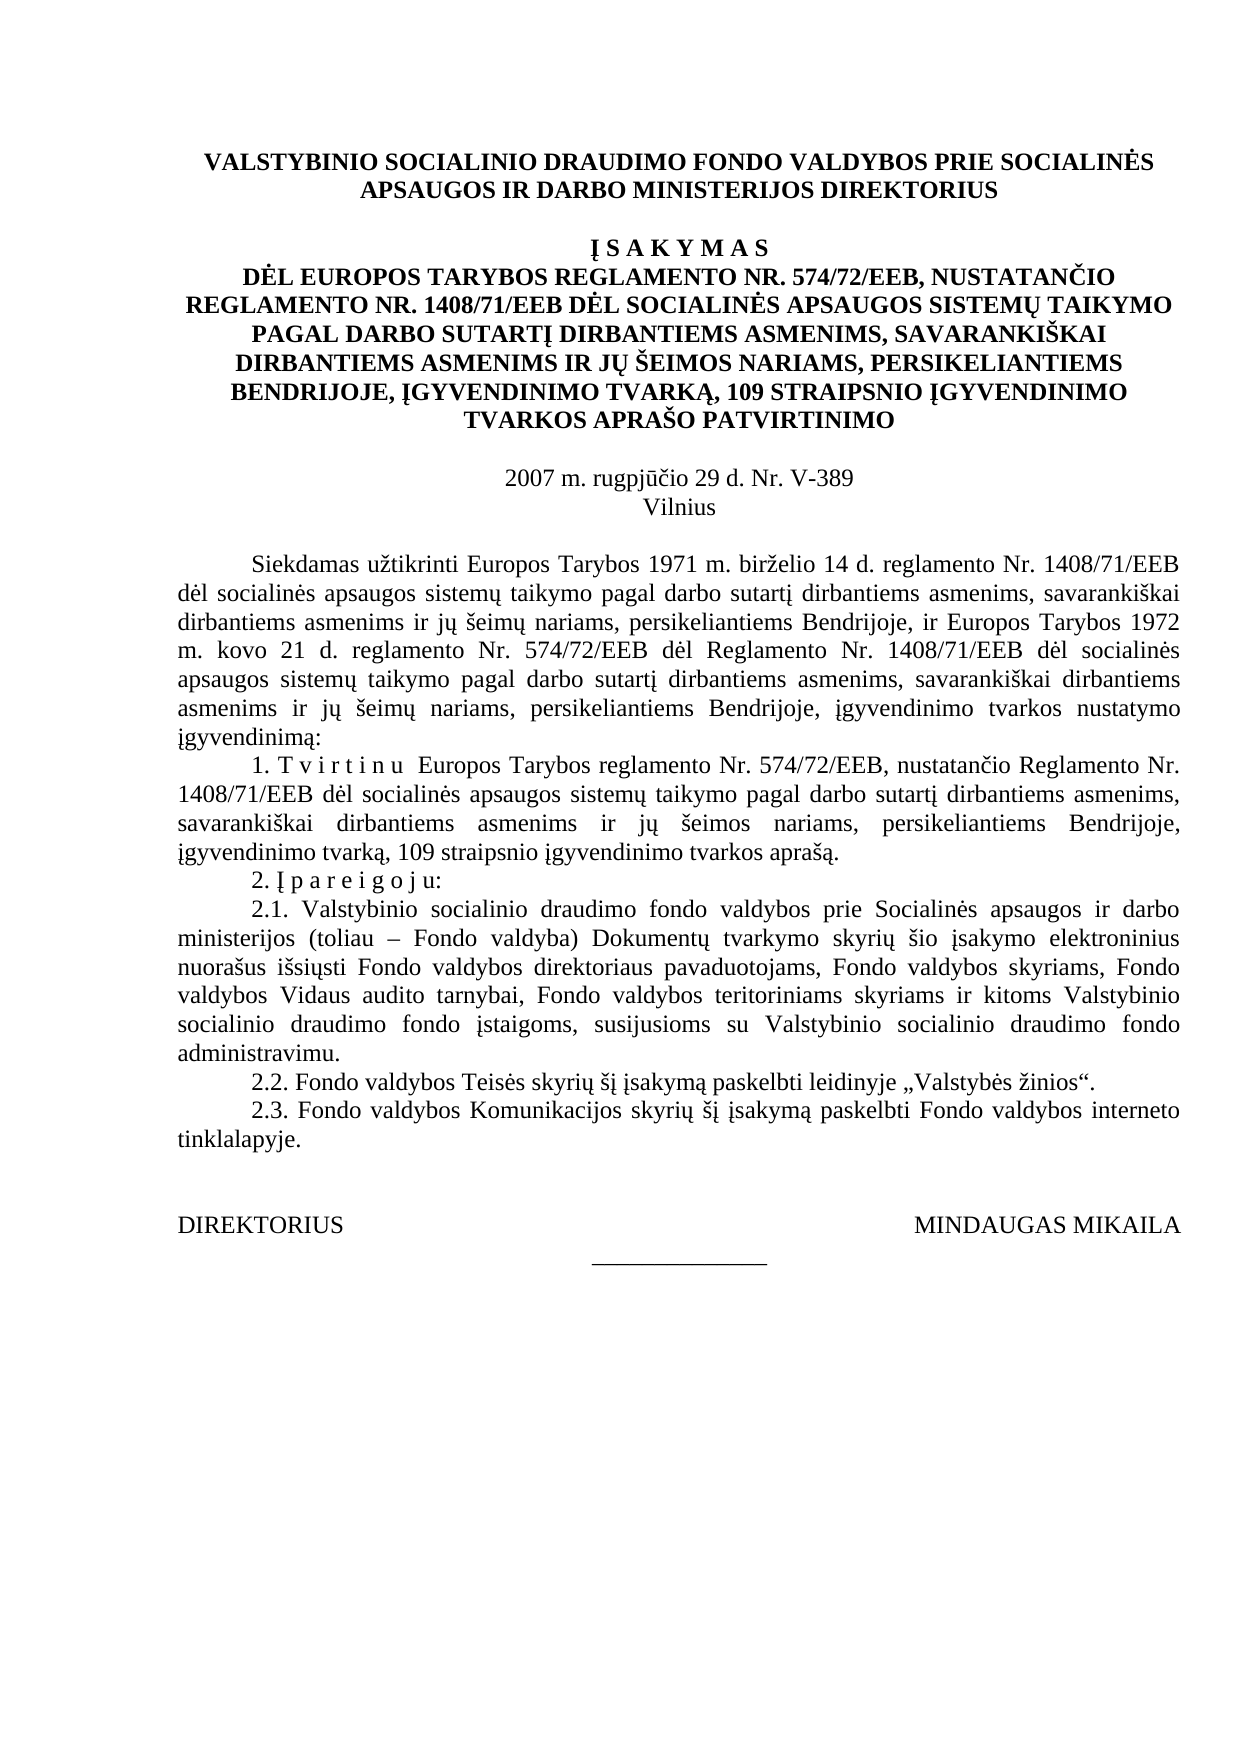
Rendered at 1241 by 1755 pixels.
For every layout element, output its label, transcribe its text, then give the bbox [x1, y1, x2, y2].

text DĖL EUROPOS TARYBOS REGLAMENTO NR. 574/72/EEB, NUSTATANČIO REGLAMENTO NR. 1408/71/EEB DĖL SOCIALINĖS APSAUGOS SISTEMŲ TAIKYMO PAGAL DARBO SUTARTĮ DIRBANTIEMS ASMENIMS, SAVARANKIŠKAI DIRBANTIEMS ASMENIMS IR JŲ ŠEIMOS NARIAMS, PERSIKELIANTIEMS BENDRIJOJE, ĮGYVENDINIMO TVARKĄ, 109 STRAIPSNIO ĮGYVENDINIMO TVARKOS APRAŠO PATVIRTINIMO [177, 262, 1181, 434]
text 2. Įpareigoju: [177, 866, 1181, 894]
text Siekdamas užtikrinti Europos Tarybos 1971 m. birželio 14 d. reglamento Nr. 1408/71/EEB dėl socialinės apsaugos sistemų taikymo pagal darbo sutartį dirbantiems asmenims, savarankiškai dirbantiems asmenims ir jų šeimų nariams, persikeliantiems Bendrijoje, ir Europos Tarybos 1972 m. kovo 21 d. reglamento Nr. 574/72/EEB dėl Reglamento Nr. 1408/71/EEB dėl socialinės apsaugos sistemų taikymo pagal darbo sutartį dirbantiems asmenims, savarankiškai dirbantiems asmenims ir jų šeimų nariams, persikeliantiems Bendrijoje, įgyvendinimo tvarkos nustatymo įgyvendinimą: [177, 549, 1181, 751]
text ______________ [177, 1239, 1181, 1268]
text Į S A K Y M A S [177, 233, 1181, 262]
text VALSTYBINIO SOCIALINIO DRAUDIMO FONDO VALDYBOS PRIE SOCIALINĖS APSAUGOS IR DARBO MINISTERIJOS DIREKTORIUS [177, 147, 1181, 204]
text 2007 m. rugpjūčio 29 d. Nr. V-389 [177, 463, 1181, 492]
text 2.3. Fondo valdybos Komunikacijos skyrių šį įsakymą paskelbti Fondo valdybos interneto tinklalapyje. [177, 1096, 1181, 1153]
text 2.2. Fondo valdybos Teisės skyrių šį įsakymą paskelbti leidinyje „Valstybės žinios“. [177, 1067, 1181, 1096]
text DIREKTORIUS MINDAUGAS MIKAILA [177, 1211, 1181, 1239]
text 2.1. Valstybinio socialinio draudimo fondo valdybos prie Socialinės apsaugos ir darbo ministerijos (toliau – Fondo valdyba) Dokumentų tvarkymo skyrių šio įsakymo elektroninius nuorašus išsiųsti Fondo valdybos direktoriaus pavaduotojams, Fondo valdybos skyriams, Fondo valdybos Vidaus audito tarnybai, Fondo valdybos teritoriniams skyriams ir kitoms Valstybinio socialinio draudimo fondo įstaigoms, susijusioms su Valstybinio socialinio draudimo fondo administravimu. [177, 894, 1181, 1067]
text Vilnius [177, 492, 1181, 521]
text 1. Tvirtinu Europos Tarybos reglamento Nr. 574/72/EEB, nustatančio Reglamento Nr. 1408/71/EEB dėl socialinės apsaugos sistemų taikymo pagal darbo sutartį dirbantiems asmenims, savarankiškai dirbantiems asmenims ir jų šeimos nariams, persikeliantiems Bendrijoje, įgyvendinimo tvarką, 109 straipsnio įgyvendinimo tvarkos aprašą. [177, 751, 1181, 866]
